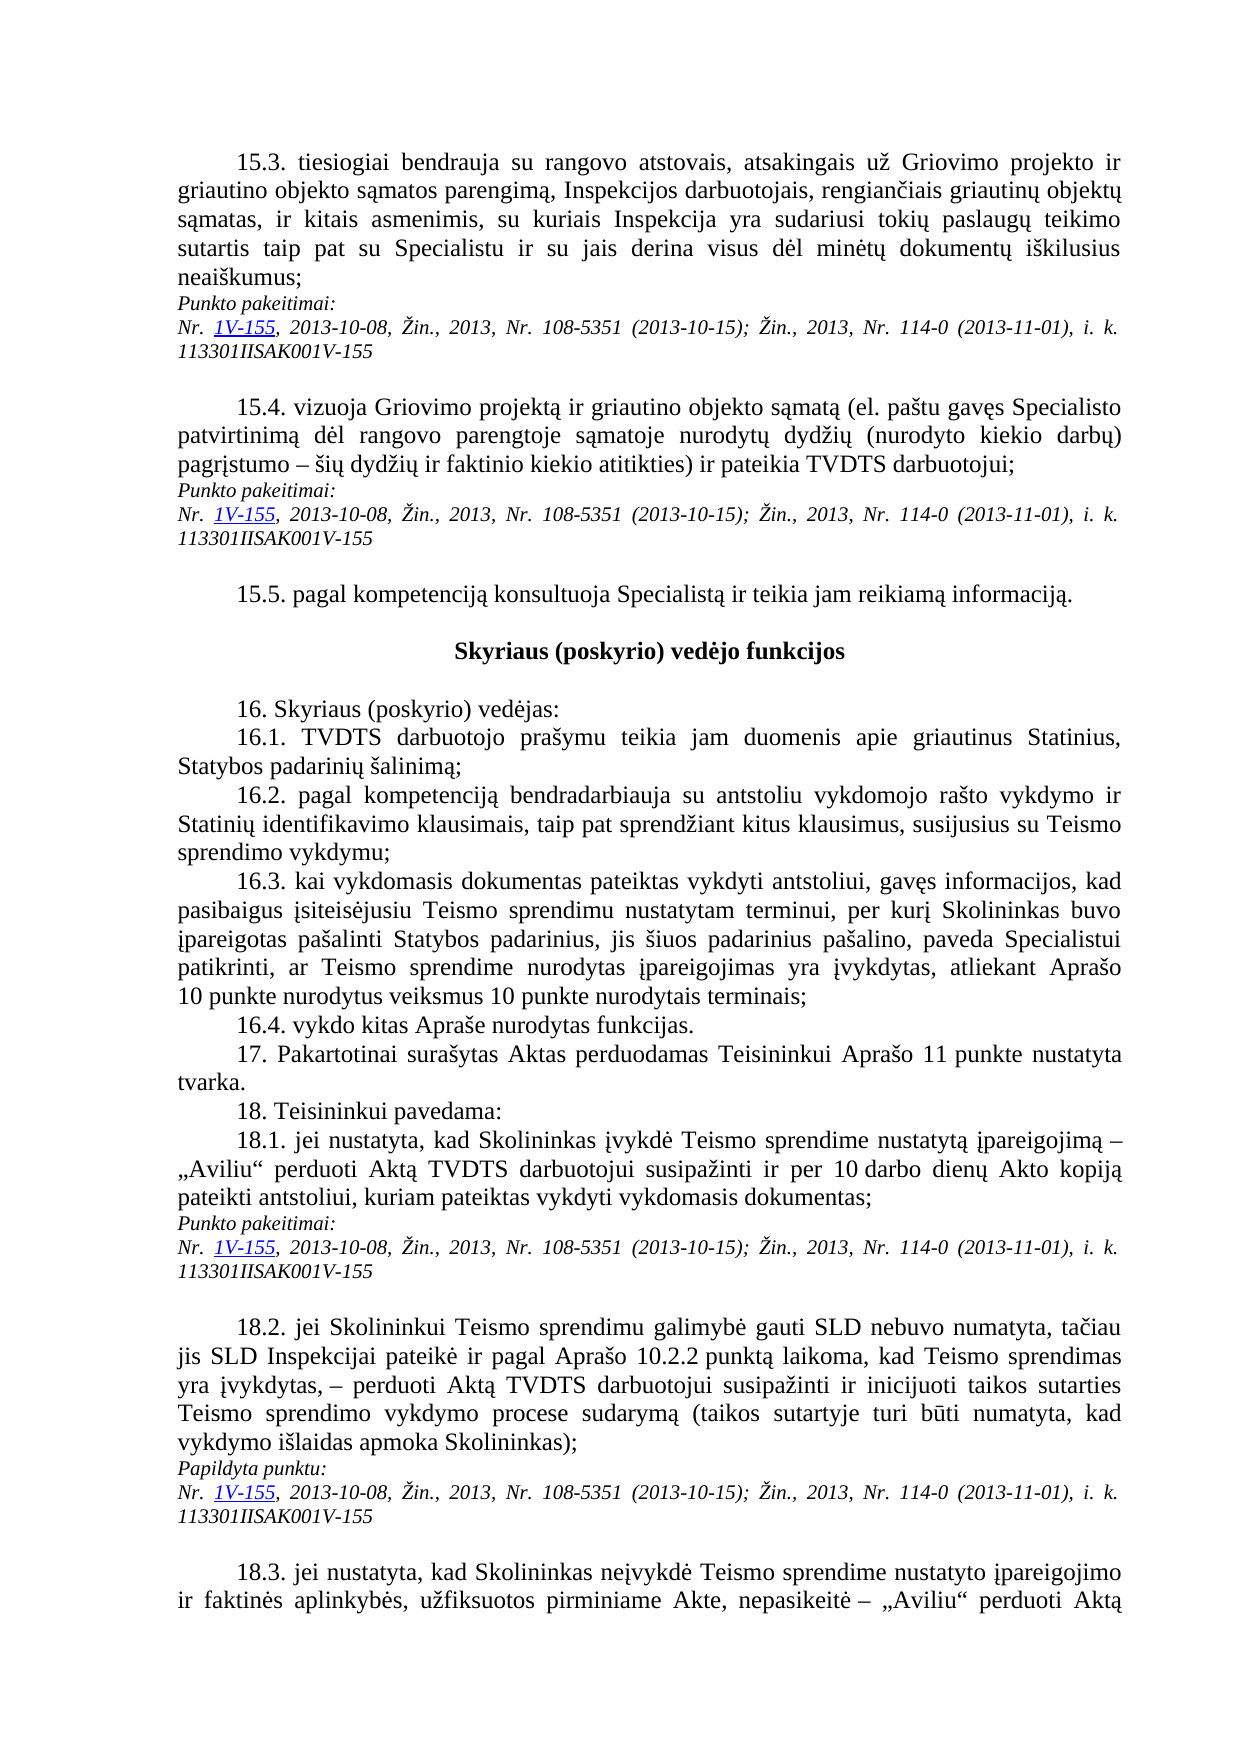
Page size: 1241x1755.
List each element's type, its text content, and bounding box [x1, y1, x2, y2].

text Papildyta punktu: [177, 1456, 1122, 1480]
text Skyriaus (poskyrio) vedėjo funkcijos [177, 636, 1122, 665]
text 16.4. vykdo kitas Apraše nurodytas funkcijas. [177, 1010, 1122, 1039]
text Punkto pakeitimai: [177, 478, 1122, 502]
text Nr. 1V-155, 2013-10-08, Žin., 2013, Nr. 108-5351 (2013-10-15); Žin., 2013, Nr. 114-0 (2013-11-01), i. k. 113301IISAK001V-155 [177, 315, 1122, 363]
text 18. Teisininkui pavedama: [177, 1096, 1122, 1125]
text 16.3. kai vykdomasis dokumentas pateiktas vykdyti antstoliui, gavęs informacijos, kad pasibaigus įsiteisėjusiu Teismo sprendimu nustatytam terminui, per kurį Skolininkas buvo įpareigotas pašalinti Statybos padarinius, jis šiuos padarinius pašalino, paveda Specialistui patikrinti, ar Teismo sprendime nurodytas įpareigojimas yra įvykdytas, atliekant Aprašo 10 punkte nurodytus veiksmus 10 punkte nurodytais terminais; [177, 866, 1122, 1010]
text 16. Skyriaus (poskyrio) vedėjas: [177, 694, 1122, 722]
text Nr. 1V-155, 2013-10-08, Žin., 2013, Nr. 108-5351 (2013-10-15); Žin., 2013, Nr. 114-0 (2013-11-01), i. k. 113301IISAK001V-155 [177, 1480, 1122, 1528]
text 16.2. pagal kompetenciją bendradarbiauja su antstoliu vykdomojo rašto vykdymo ir Statinių identifikavimo klausimais, taip pat sprendžiant kitus klausimus, susijusius su Teismo sprendimo vykdymu; [177, 780, 1122, 866]
text 17. Pakartotinai surašytas Aktas perduodamas Teisininkui Aprašo 11 punkte nustatyta tvarka. [177, 1039, 1122, 1096]
text 18.2. jei Skolininkui Teismo sprendimu galimybė gauti SLD nebuvo numatyta, tačiau jis SLD Inspekcijai pateikė ir pagal Aprašo 10.2.2 punktą laikoma, kad Teismo sprendimas yra įvykdytas, – perduoti Aktą TVDTS darbuotojui susipažinti ir inicijuoti taikos sutarties Teismo sprendimo vykdymo procese sudarymą (taikos sutartyje turi būti numatyta, kad vykdymo išlaidas apmoka Skolininkas); [177, 1312, 1122, 1456]
text Punkto pakeitimai: [177, 291, 1122, 315]
text 18.1. jei nustatyta, kad Skolininkas įvykdė Teismo sprendime nustatytą įpareigojimą – „Aviliu“ perduoti Aktą TVDTS darbuotojui susipažinti ir per 10 darbo dienų Akto kopiją pateikti antstoliui, kuriam pateiktas vykdyti vykdomasis dokumentas; [177, 1125, 1122, 1211]
text 18.3. jei nustatyta, kad Skolininkas neįvykdė Teismo sprendime nustatyto įpareigojimo ir faktinės aplinkybės, užfiksuotos pirminiame Akte, nepasikeitė – „Aviliu“ perduoti Aktą [177, 1557, 1122, 1614]
text Punkto pakeitimai: [177, 1211, 1122, 1235]
text 15.4. vizuoja Griovimo projektą ir griautino objekto sąmatą (el. paštu gavęs Specialisto patvirtinimą dėl rangovo parengtoje sąmatoje nurodytų dydžių (nurodyto kiekio darbų) pagrįstumo – šių dydžių ir faktinio kiekio atitikties) ir pateikia TVDTS darbuotojui; [177, 392, 1122, 478]
text 15.5. pagal kompetenciją konsultuoja Specialistą ir teikia jam reikiamą informaciją. [177, 579, 1122, 607]
text 15.3. tiesiogiai bendrauja su rangovo atstovais, atsakingais už Griovimo projekto ir griautino objekto sąmatos parengimą, Inspekcijos darbuotojais, rengiančiais griautinų objektų sąmatas, ir kitais asmenimis, su kuriais Inspekcija yra sudariusi tokių paslaugų teikimo sutartis taip pat su Specialistu ir su jais derina visus dėl minėtų dokumentų iškilusius neaiškumus; [177, 147, 1122, 291]
text Nr. 1V-155, 2013-10-08, Žin., 2013, Nr. 108-5351 (2013-10-15); Žin., 2013, Nr. 114-0 (2013-11-01), i. k. 113301IISAK001V-155 [177, 1235, 1122, 1283]
text 16.1. TVDTS darbuotojo prašymu teikia jam duomenis apie griautinus Statinius, Statybos padarinių šalinimą; [177, 722, 1122, 780]
text Nr. 1V-155, 2013-10-08, Žin., 2013, Nr. 108-5351 (2013-10-15); Žin., 2013, Nr. 114-0 (2013-11-01), i. k. 113301IISAK001V-155 [177, 502, 1122, 550]
